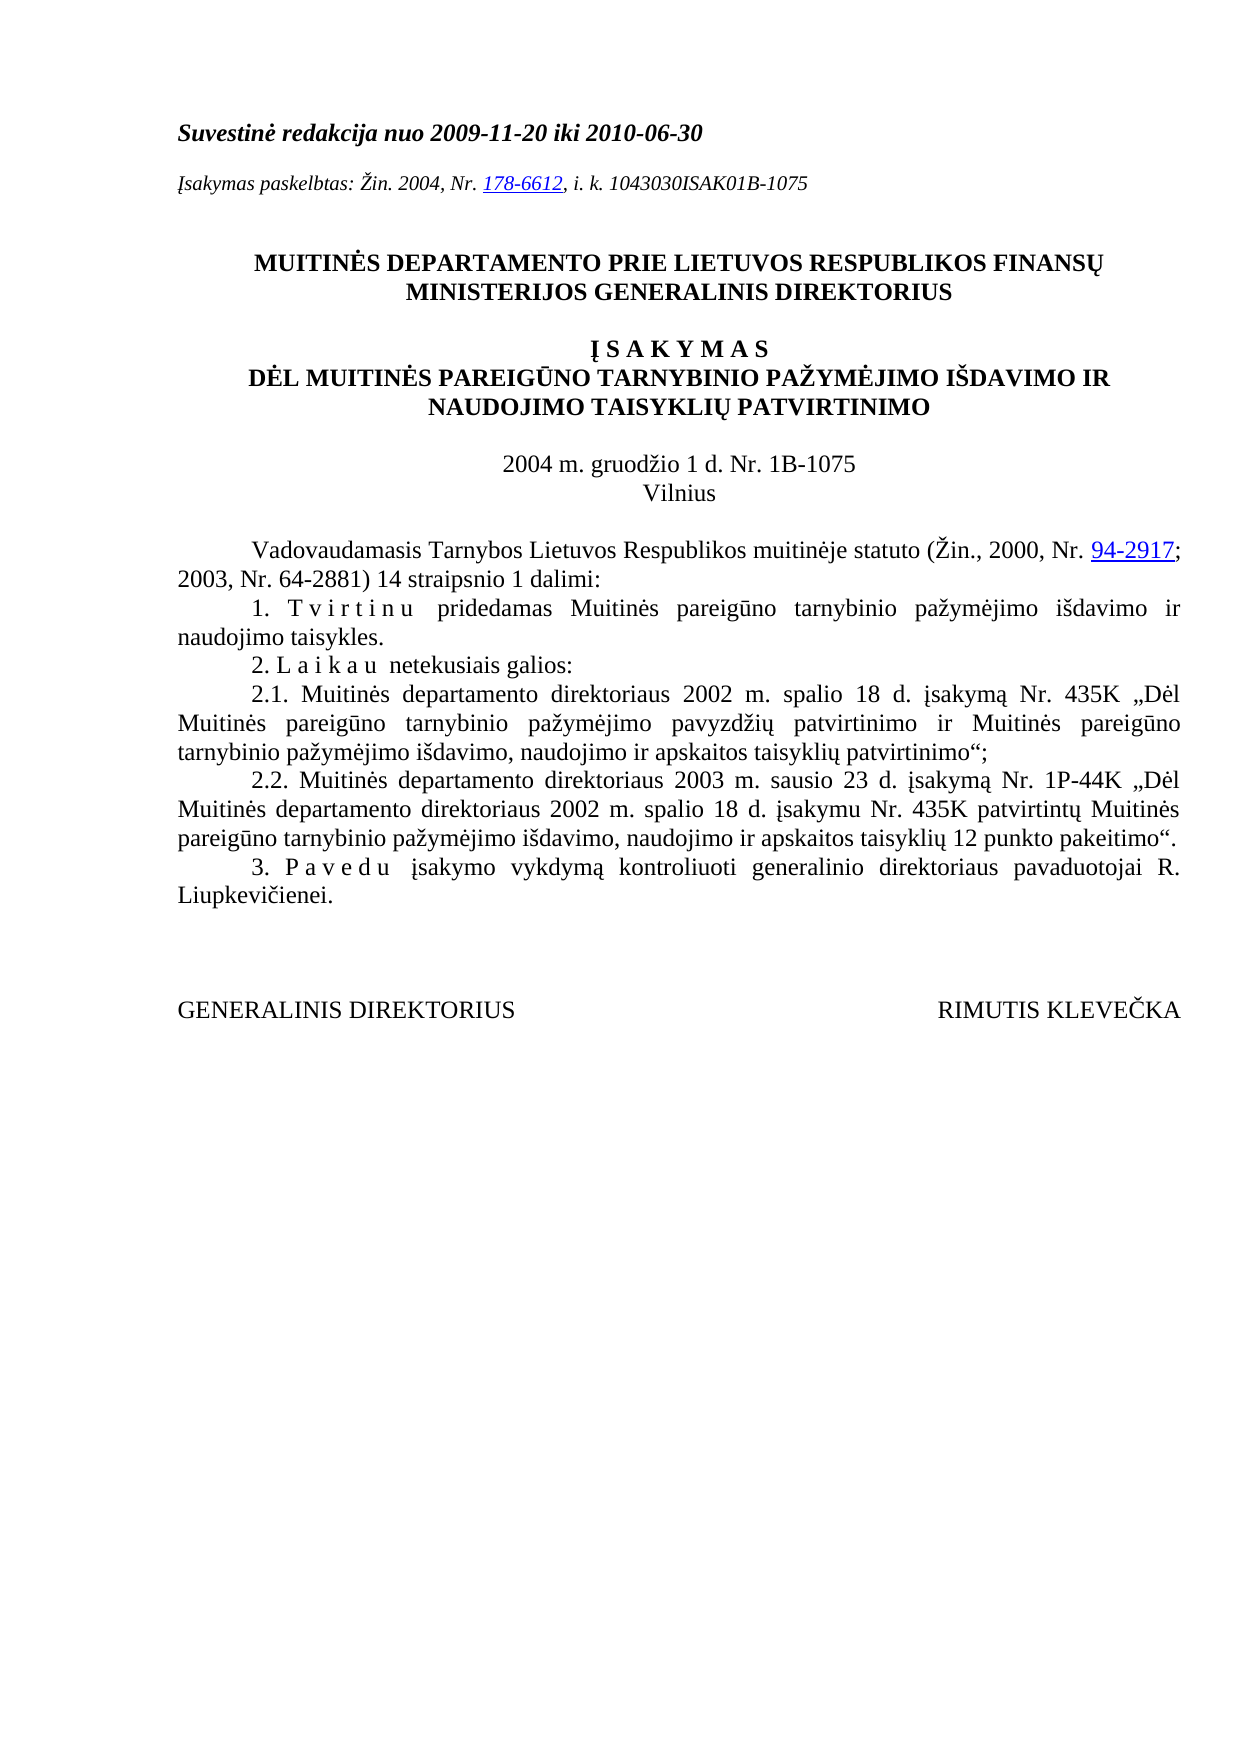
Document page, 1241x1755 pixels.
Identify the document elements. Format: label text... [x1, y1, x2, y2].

text 2.2. Muitinės departamento direktoriaus 2003 m. sausio 23 d. įsakymą Nr. 1P-44K „Dėl Muitinės departamento direktoriaus 2002 m. spalio 18 d. įsakymu Nr. 435K patvirtintų Muitinės pareigūno tarnybinio pažymėjimo išdavimo, naudojimo ir apskaitos taisyklių 12 punkto pakeitimo“. [177, 765, 1181, 852]
text DĖL MUITINĖS PAREIGŪNO TARNYBINIO PAŽYMĖJIMO IŠDAVIMO IR NAUDOJIMO TAISYKLIŲ PATVIRTINIMO [177, 363, 1181, 420]
text GENERALINIS DIREKTORIUS RIMUTIS KLEVEČKA [177, 995, 1181, 1024]
text Į S A K Y M A S [177, 334, 1181, 363]
text MUITINĖS DEPARTAMENTO PRIE LIETUVOS RESPUBLIKOS FINANSŲ MINISTERIJOS GENERALINIS DIREKTORIUS [177, 248, 1181, 305]
text Suvestinė redakcija nuo 2009-11-20 iki 2010-06-30 [177, 118, 1181, 147]
text 2004 m. gruodžio 1 d. Nr. 1B-1075 [177, 449, 1181, 478]
text Vilnius [177, 478, 1181, 507]
text Įsakymas paskelbtas: Žin. 2004, Nr. 178-6612, i. k. 1043030ISAK01B-1075 [177, 171, 1181, 195]
text 1. Tvirtinu pridedamas Muitinės pareigūno tarnybinio pažymėjimo išdavimo ir naudojimo taisykles. [177, 593, 1181, 650]
text 2.1. Muitinės departamento direktoriaus 2002 m. spalio 18 d. įsakymą Nr. 435K „Dėl Muitinės pareigūno tarnybinio pažymėjimo pavyzdžių patvirtinimo ir Muitinės pareigūno tarnybinio pažymėjimo išdavimo, naudojimo ir apskaitos taisyklių patvirtinimo“; [177, 679, 1181, 765]
text 3. Pavedu įsakymo vykdymą kontroliuoti generalinio direktoriaus pavaduotojai R. Liupkevičienei. [177, 852, 1181, 909]
text 2. Laikau netekusiais galios: [177, 650, 1181, 679]
text Vadovaudamasis Tarnybos Lietuvos Respublikos muitinėje statuto (Žin., 2000, Nr. 94-2917; 2003, Nr. 64-2881) 14 straipsnio 1 dalimi: [177, 535, 1181, 593]
